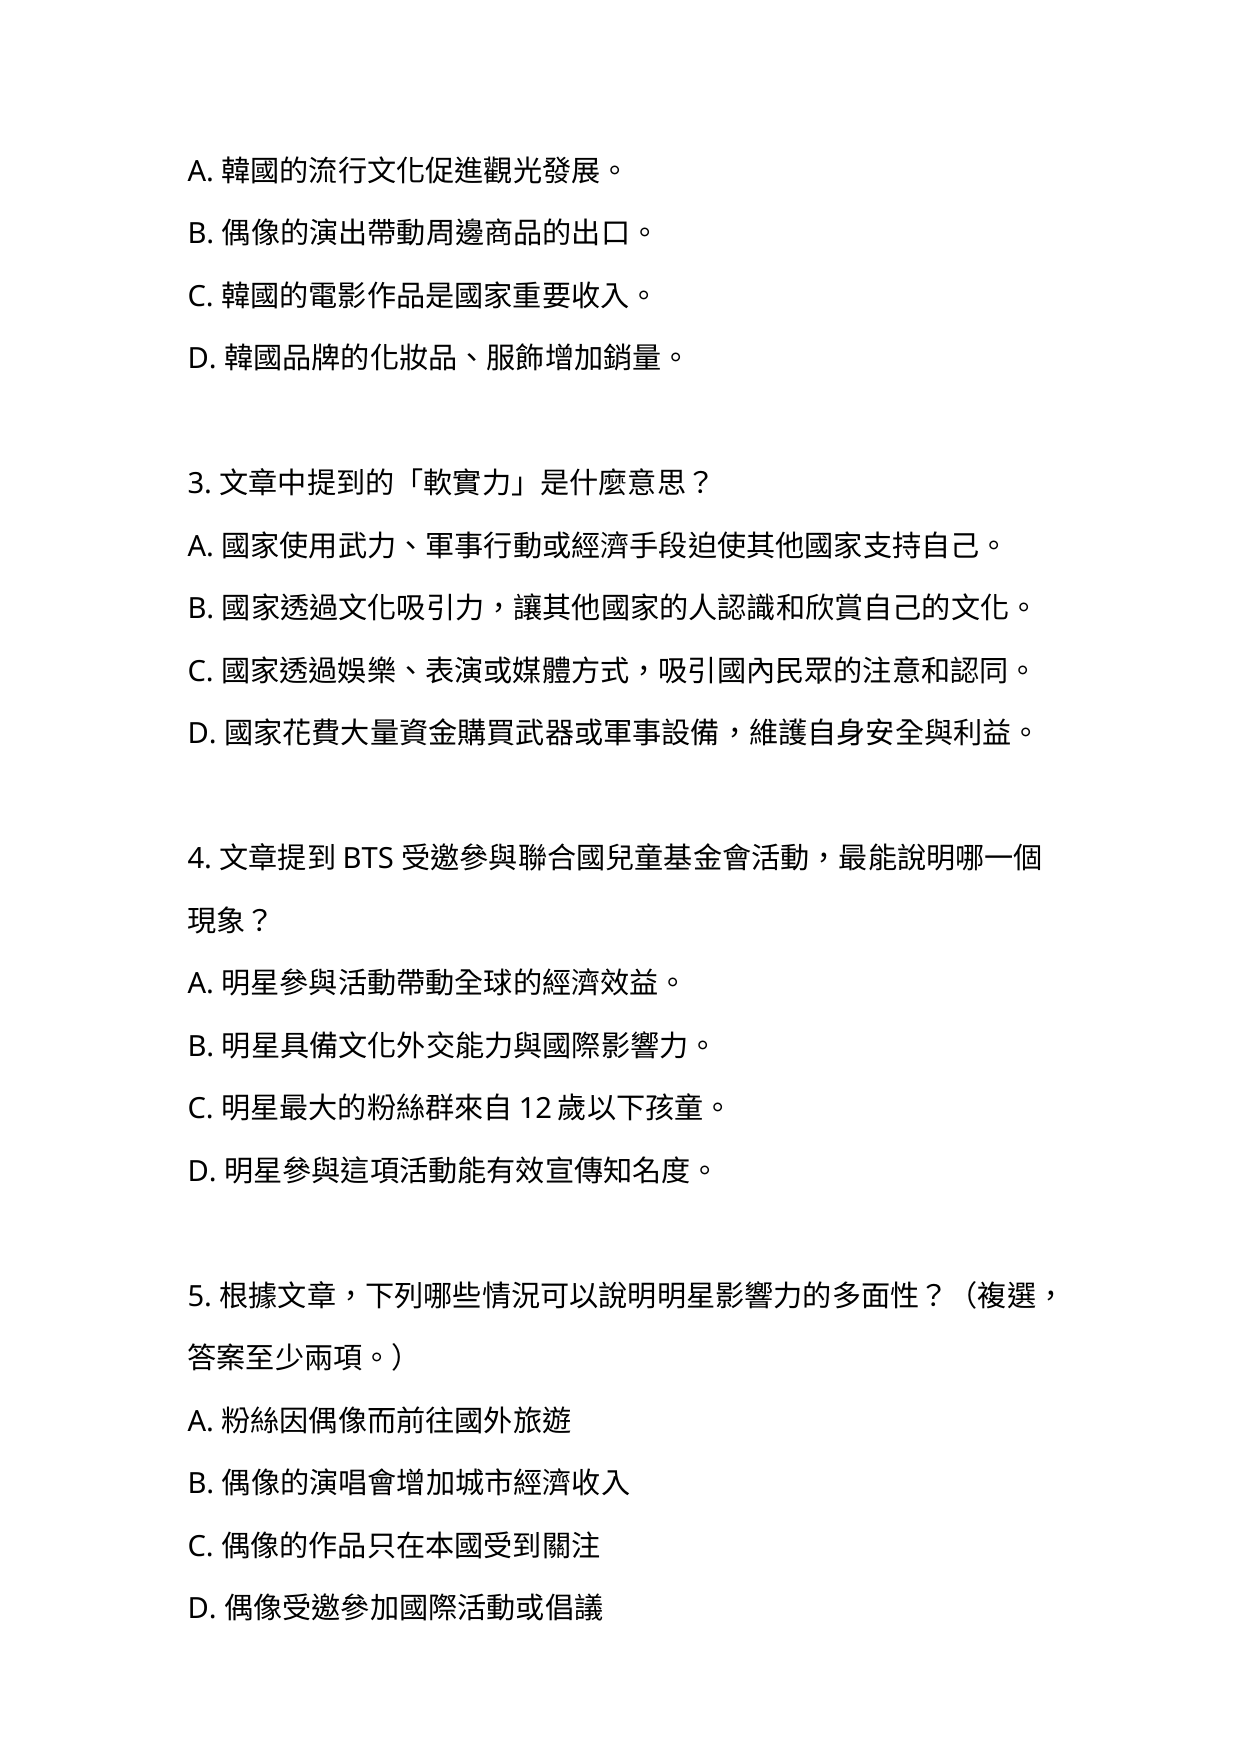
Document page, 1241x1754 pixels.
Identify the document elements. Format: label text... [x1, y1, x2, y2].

text C. 韓國的電影作品是國家重要收入。 [187, 252, 1053, 314]
text D. 明星參與這項活動能有效宣傳知名度。 [187, 1127, 1053, 1189]
text 4. 文章提到 BTS 受邀參與聯合國兒童基金會活動，最能說明哪一個現象？ [187, 814, 1053, 939]
text A. 韓國的流行文化促進觀光發展。 [187, 127, 1053, 189]
text D. 偶像受邀參加國際活動或倡議 [187, 1564, 1053, 1627]
text 3. 文章中提到的「軟實力」是什麼意思？ [187, 439, 1053, 502]
text B. 國家透過文化吸引力，讓其他國家的人認識和欣賞自己的文化。 [187, 564, 1053, 627]
text C. 國家透過娛樂、表演或媒體方式，吸引國內民眾的注意和認同。 [187, 627, 1053, 689]
text B. 偶像的演唱會增加城市經濟收入 [187, 1439, 1053, 1502]
text D. 韓國品牌的化妝品、服飾增加銷量。 [187, 314, 1053, 377]
text A. 明星參與活動帶動全球的經濟效益。 [187, 939, 1053, 1002]
text B. 明星具備文化外交能力與國際影響力。 [187, 1002, 1053, 1064]
text B. 偶像的演出帶動周邊商品的出口。 [187, 189, 1053, 252]
text A. 粉絲因偶像而前往國外旅遊 [187, 1377, 1053, 1439]
text C. 偶像的作品只在本國受到關注 [187, 1502, 1053, 1564]
text A. 國家使用武力、軍事行動或經濟手段迫使其他國家支持自己。 [187, 502, 1053, 564]
text 5. 根據文章，下列哪些情況可以說明明星影響力的多面性？（複選，答案至少兩項。） [187, 1252, 1053, 1377]
text D. 國家花費大量資金購買武器或軍事設備，維護自身安全與利益。 [187, 689, 1053, 752]
text C. 明星最大的粉絲群來自12歲以下孩童。 [187, 1064, 1053, 1127]
